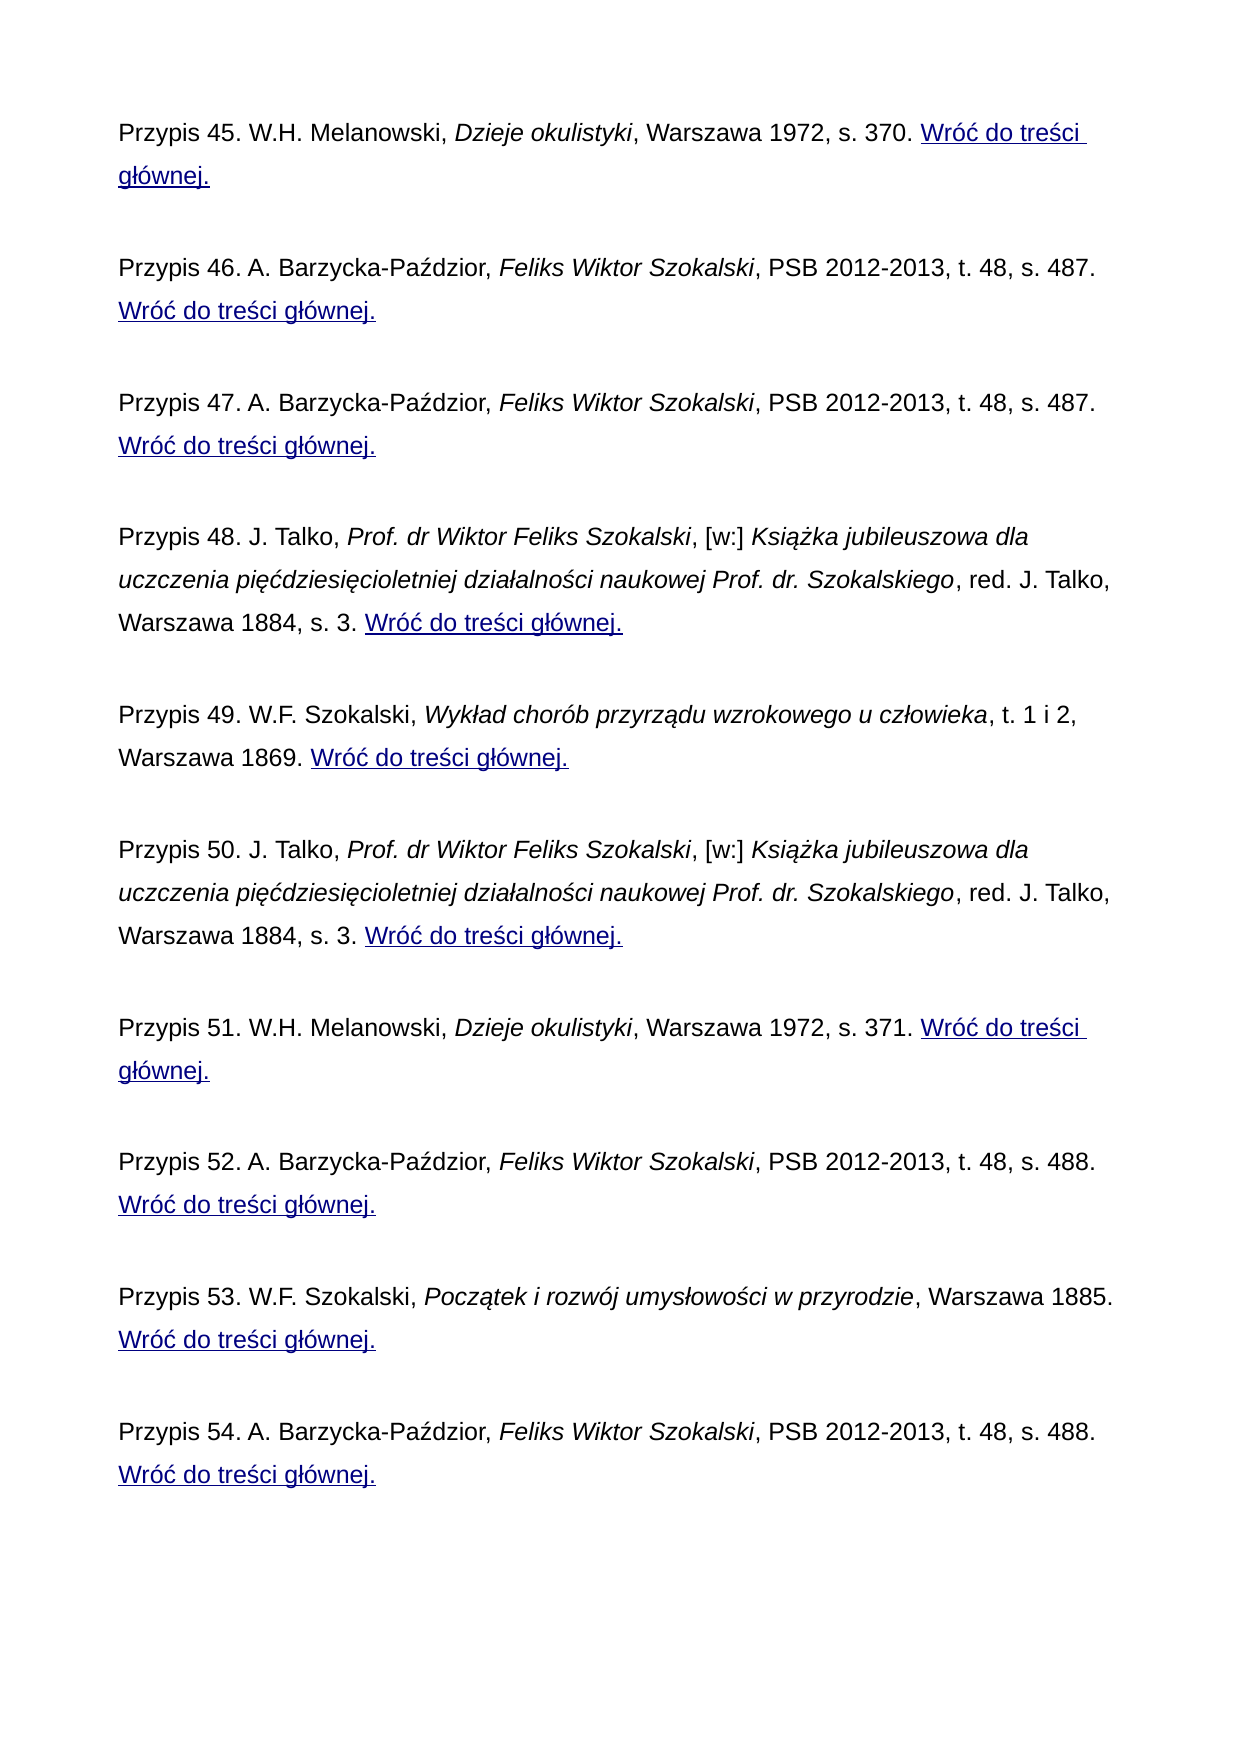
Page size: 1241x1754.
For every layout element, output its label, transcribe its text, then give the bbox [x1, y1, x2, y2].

text Przypis 49. W.F. Szokalski, Wykład chorób przyrządu wzrokowego u człowieka, t. 1 i 2, Warszawa 1869. Wróć do treści głównej. [118, 700, 1122, 772]
text Przypis 52. A. Barzycka-Paździor, Feliks Wiktor Szokalski, PSB 2012-2013, t. 48, s. 488. Wróć do treści głównej. [118, 1147, 1122, 1219]
text Przypis 50. J. Talko, Prof. dr Wiktor Feliks Szokalski, [w:] Książka jubileuszowa dla uczczenia pięćdziesięcioletniej działalności naukowej Prof. dr. Szokalskiego, red. J. Talko, Warszawa 1884, s. 3. Wróć do treści głównej. [118, 835, 1122, 950]
text Przypis 46. A. Barzycka-Paździor, Feliks Wiktor Szokalski, PSB 2012-2013, t. 48, s. 487. Wróć do treści głównej. [118, 253, 1122, 325]
text Przypis 53. W.F. Szokalski, Początek i rozwój umysłowości w przyrodzie, Warszawa 1885. Wróć do treści głównej. [118, 1282, 1122, 1354]
text Przypis 54. A. Barzycka-Paździor, Feliks Wiktor Szokalski, PSB 2012-2013, t. 48, s. 488. Wróć do treści głównej. [118, 1417, 1122, 1488]
text Przypis 51. W.H. Melanowski, Dzieje okulistyki, Warszawa 1972, s. 371. Wróć do treści głównej. [118, 1012, 1122, 1084]
text Przypis 48. J. Talko, Prof. dr Wiktor Feliks Szokalski, [w:] Książka jubileuszowa dla uczczenia pięćdziesięcioletniej działalności naukowej Prof. dr. Szokalskiego, red. J. Talko, Warszawa 1884, s. 3. Wróć do treści głównej. [118, 522, 1122, 637]
text Przypis 45. W.H. Melanowski, Dzieje okulistyki, Warszawa 1972, s. 370. Wróć do treści głównej. [118, 118, 1122, 190]
text Przypis 47. A. Barzycka-Paździor, Feliks Wiktor Szokalski, PSB 2012-2013, t. 48, s. 487. Wróć do treści głównej. [118, 387, 1122, 459]
